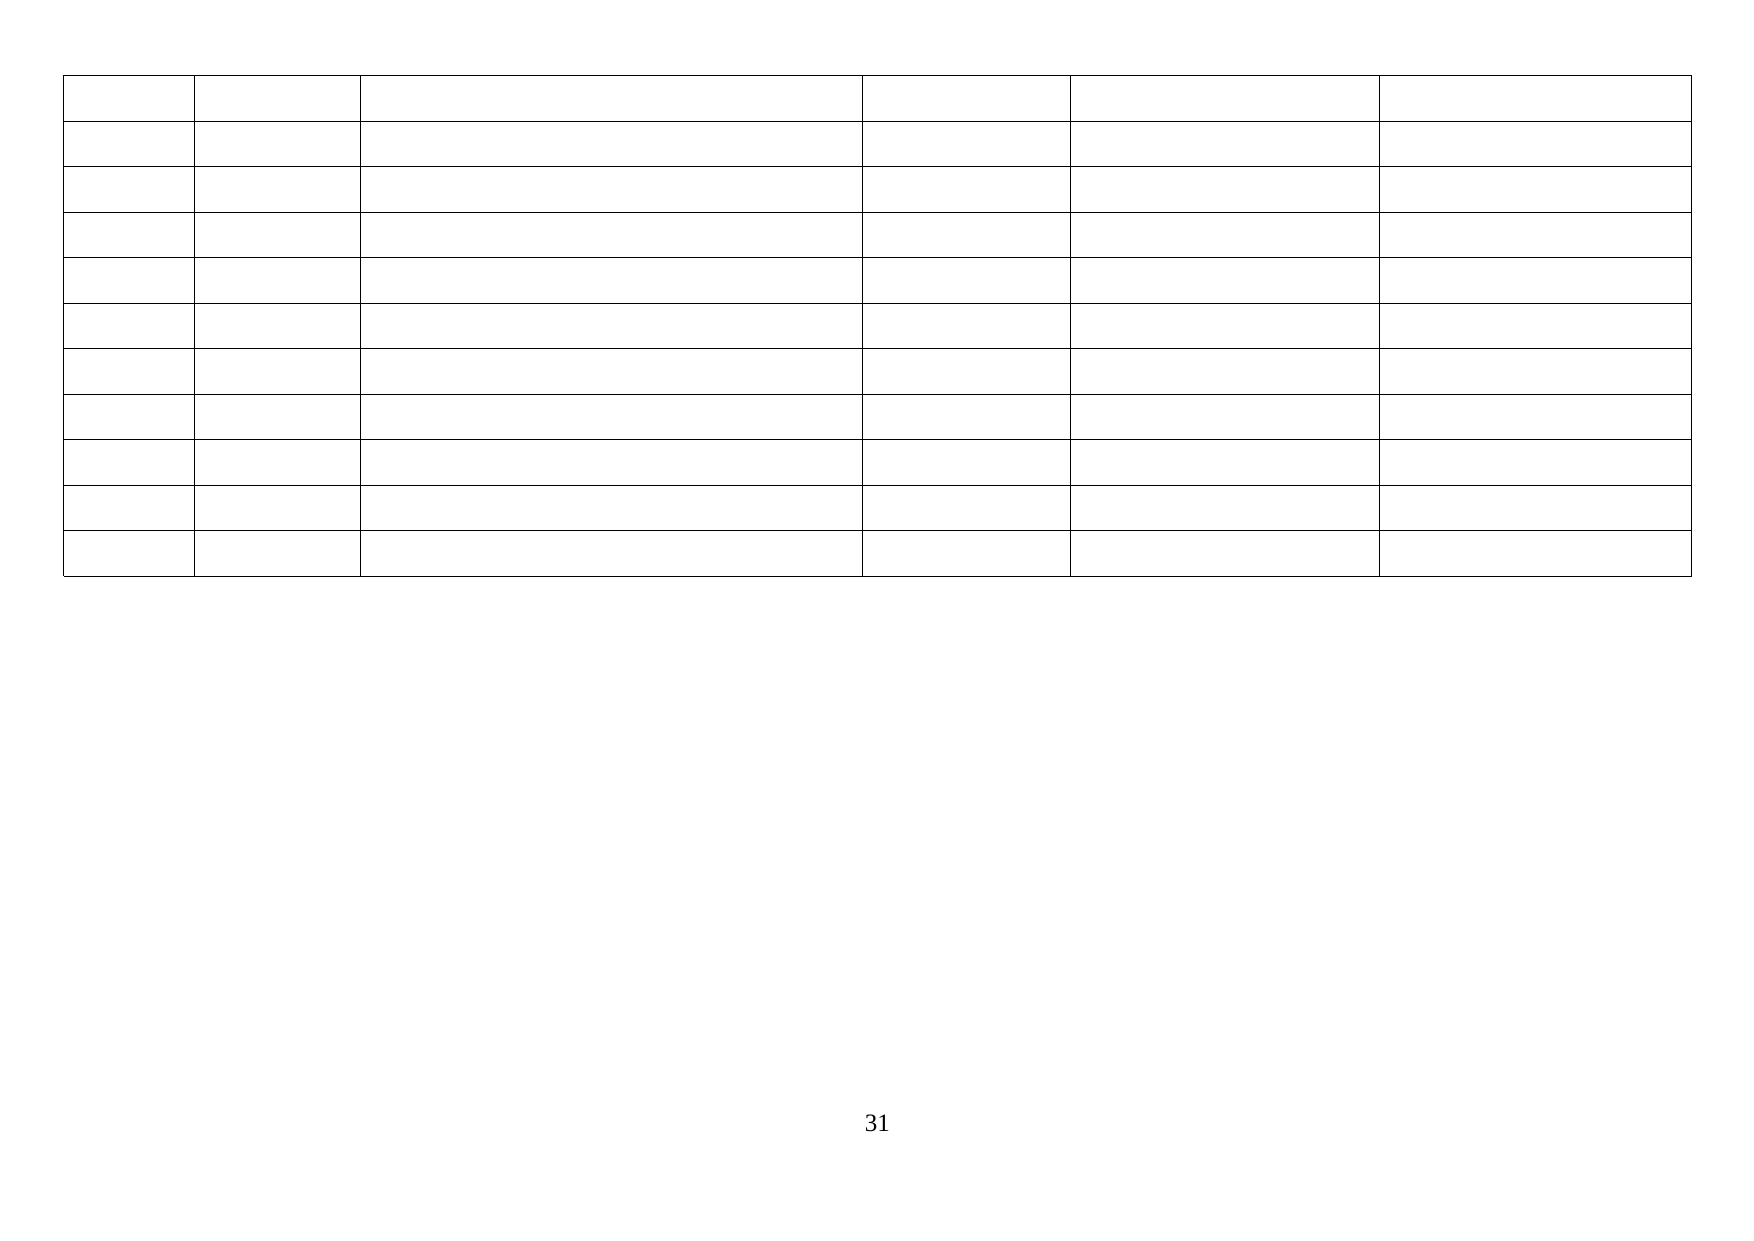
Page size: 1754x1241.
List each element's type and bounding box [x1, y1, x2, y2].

table_cell [1071, 486, 1379, 530]
table_cell [361, 349, 862, 394]
table_cell [1071, 304, 1379, 348]
table_cell [863, 213, 1070, 257]
table_cell [1071, 167, 1379, 212]
table_cell [863, 76, 1070, 121]
table_cell [1380, 122, 1691, 166]
table_cell [863, 395, 1070, 439]
table_cell [863, 167, 1070, 212]
table_cell [1071, 76, 1379, 121]
table_cell [64, 258, 194, 303]
table_cell [1380, 531, 1691, 576]
table_cell [1071, 440, 1379, 485]
table_cell [361, 486, 862, 530]
table_cell [361, 304, 862, 348]
table_cell [195, 486, 360, 530]
table_cell [1071, 349, 1379, 394]
table_cell [64, 486, 194, 530]
table_cell [64, 304, 194, 348]
table_cell [195, 531, 360, 576]
table_cell [195, 395, 360, 439]
table_cell [195, 167, 360, 212]
table_cell [64, 349, 194, 394]
table_cell [361, 258, 862, 303]
table_cell [361, 395, 862, 439]
table_cell [863, 304, 1070, 348]
table_cell [195, 440, 360, 485]
table_cell [361, 76, 862, 121]
table_cell [1071, 122, 1379, 166]
table_cell [361, 213, 862, 257]
table_cell [1071, 258, 1379, 303]
table_cell [64, 167, 194, 212]
table_cell [863, 258, 1070, 303]
table_cell [64, 76, 194, 121]
table_cell [863, 440, 1070, 485]
table_cell [64, 531, 194, 576]
table_cell [64, 122, 194, 166]
table_cell [195, 122, 360, 166]
table_cell [1071, 531, 1379, 576]
table_cell [863, 531, 1070, 576]
table_cell [361, 440, 862, 485]
table_cell [361, 531, 862, 576]
table_cell [195, 304, 360, 348]
table_cell [1380, 486, 1691, 530]
table_cell [195, 213, 360, 257]
table_cell [1071, 395, 1379, 439]
table_cell [64, 395, 194, 439]
table_cell [1071, 213, 1379, 257]
table_cell [863, 122, 1070, 166]
table_cell [1380, 258, 1691, 303]
table_cell [1380, 76, 1691, 121]
table_cell [361, 122, 862, 166]
table_cell [1380, 440, 1691, 485]
table_cell [1380, 349, 1691, 394]
table_cell [1380, 213, 1691, 257]
table_cell [863, 486, 1070, 530]
table_cell [195, 349, 360, 394]
table_cell [195, 258, 360, 303]
table_cell [1380, 395, 1691, 439]
table_cell [361, 167, 862, 212]
table_cell [863, 349, 1070, 394]
table_cell [64, 440, 194, 485]
table_cell [1380, 304, 1691, 348]
table_cell [195, 76, 360, 121]
table_cell [1380, 167, 1691, 212]
table_cell [64, 213, 194, 257]
